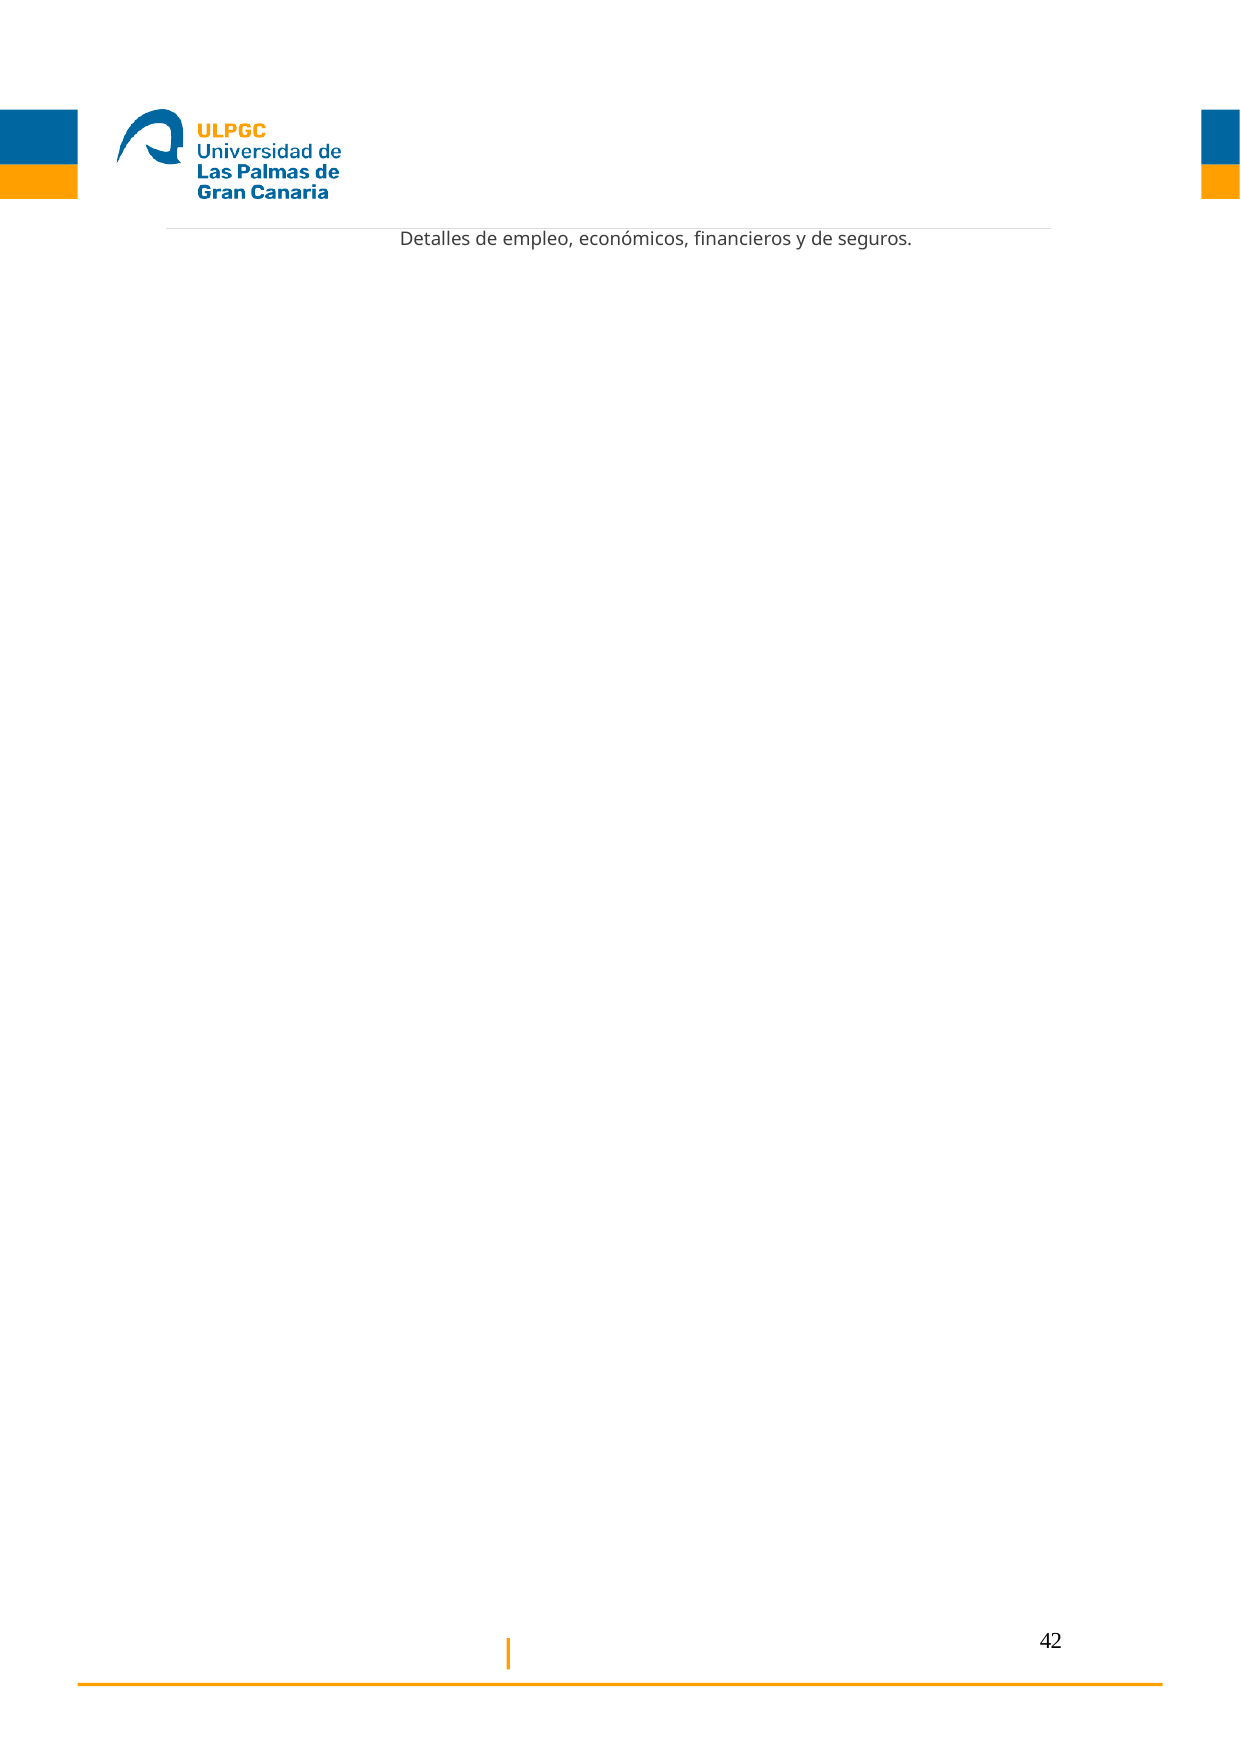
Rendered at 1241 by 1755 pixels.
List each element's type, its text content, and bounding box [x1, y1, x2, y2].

table_cell Detalles de empleo, económicos, financieros y de seguros. [387, 229, 1051, 258]
table_cell [166, 229, 387, 258]
